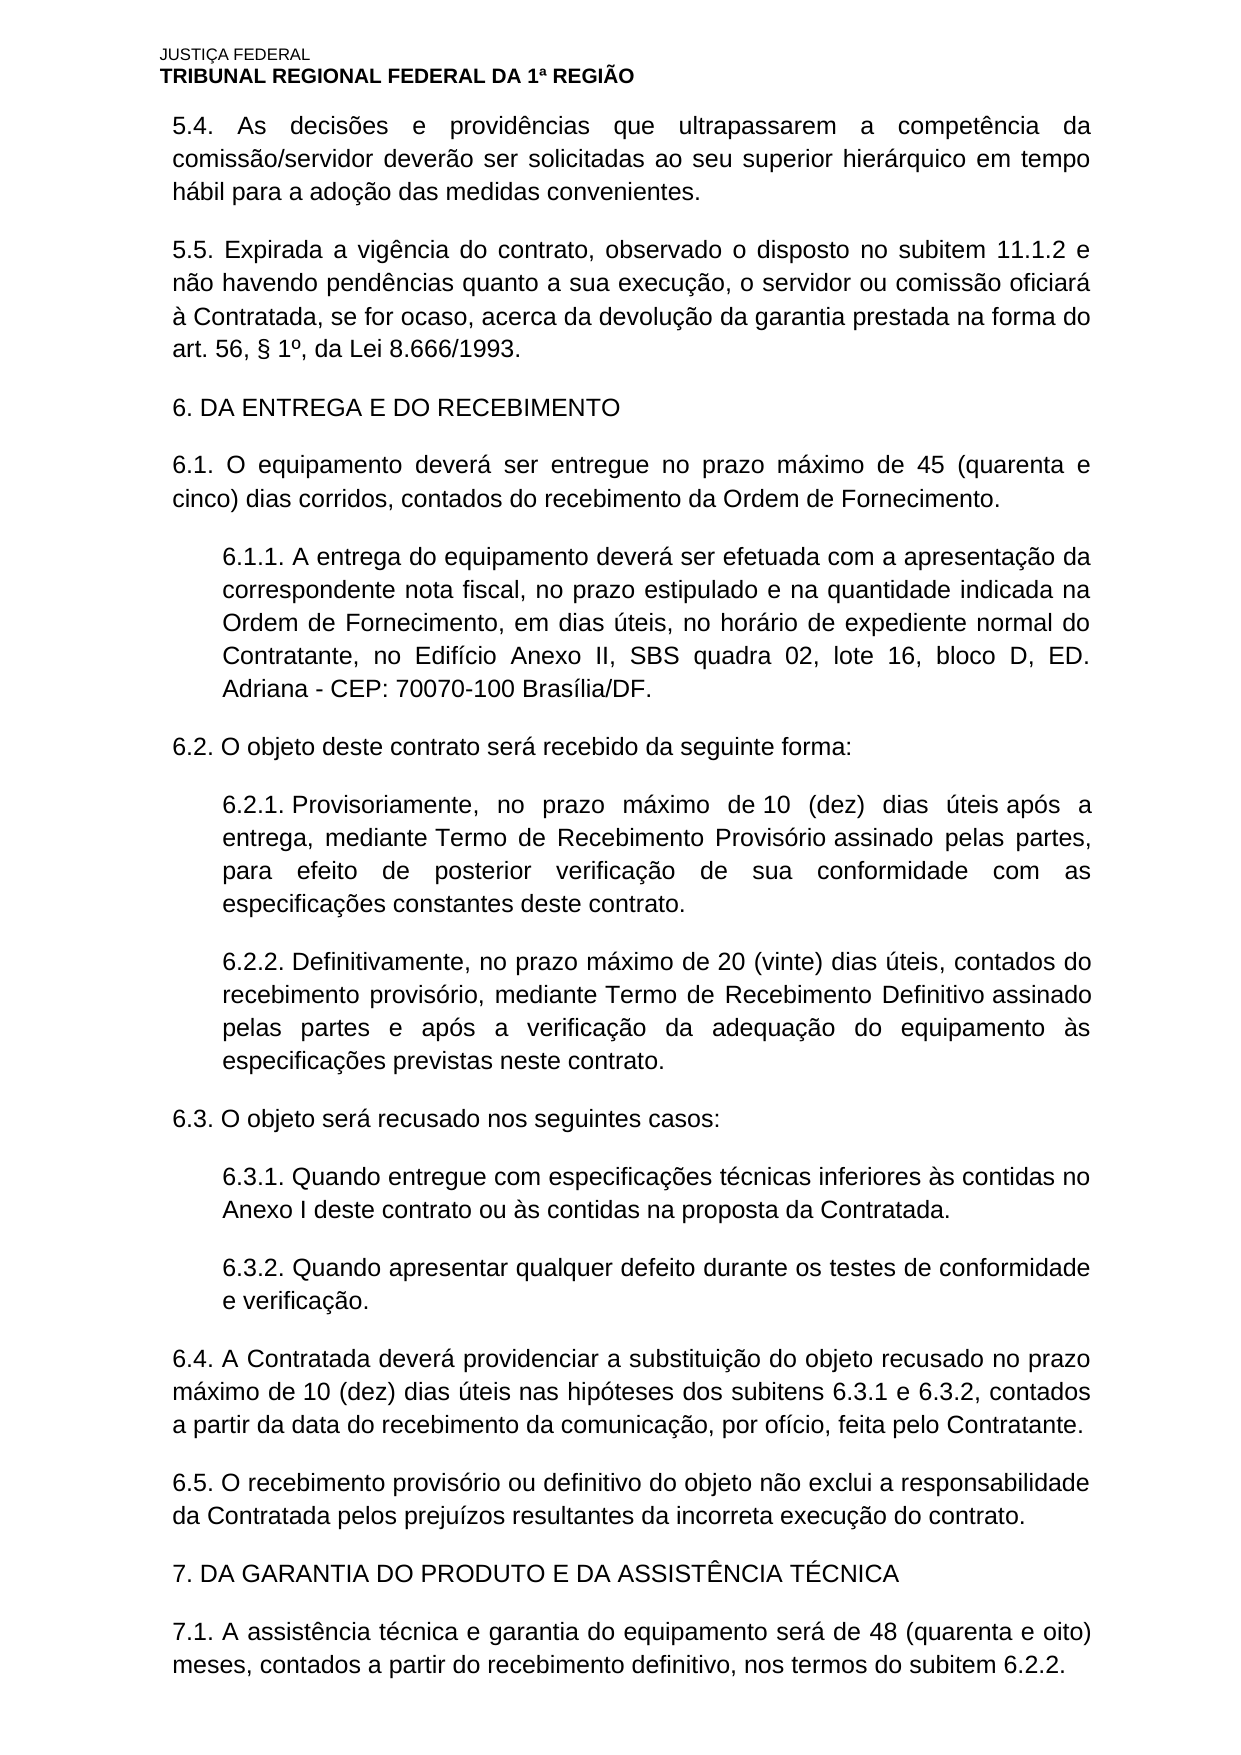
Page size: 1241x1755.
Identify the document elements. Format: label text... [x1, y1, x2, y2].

text 6. DA ENTREGA E DO RECEBIMENTO [172, 392, 1092, 421]
text 6.1. O equipamento deverá ser entregue no prazo máximo de 45 (quarenta e cinco) dias corridos, contados do recebimento da Ordem de Fornecimento. [172, 451, 1092, 512]
text 5.5. Expirada a vigência do contrato, observado o disposto no subitem 11.1.2 e não havendo pendências quanto a sua execução, o servidor ou comissão oficiará à Contratada, se for ocaso, acerca da devolução da garantia prestada na forma do art. 56, § 1º, da Lei 8.666/1993. [172, 235, 1092, 363]
text 6.2.1. Provisoriamente, no prazo máximo de 10 (dez) dias úteis após a entrega, mediante Termo de Recebimento Provisório assinado pelas partes, para efeito de posterior verificação de sua conformidade com as especificações constantes deste contrato. [222, 790, 1092, 917]
text 7.1. A assistência técnica e garantia do equipamento será de 48 (quarenta e oito) meses, contados a partir do recebimento definitivo, nos termos do subitem 6.2.2. [172, 1617, 1092, 1679]
text 6.2.2. Definitivamente, no prazo máximo de 20 (vinte) dias úteis, contados do recebimento provisório, mediante Termo de Recebimento Definitivo assinado pelas partes e após a verificação da adequação do equipamento às especificações previstas neste contrato. [222, 947, 1092, 1074]
text 7. DA GARANTIA DO PRODUTO E DA ASSISTÊNCIA TÉCNICA [172, 1559, 1092, 1588]
text 6.5. O recebimento provisório ou definitivo do objeto não exclui a responsabilidade da Contratada pelos prejuízos resultantes da incorreta execução do contrato. [172, 1468, 1092, 1530]
text 6.4. A Contratada deverá providenciar a substituição do objeto recusado no prazo máximo de 10 (dez) dias úteis nas hipóteses dos subitens 6.3.1 e 6.3.2, contados a partir da data do recebimento da comunicação, por ofício, feita pelo Contratante. [172, 1344, 1092, 1439]
text 6.3. O objeto será recusado nos seguintes casos: [172, 1104, 1092, 1133]
text 6.2. O objeto deste contrato será recebido da seguinte forma: [172, 732, 1092, 760]
text 6.3.2. Quando apresentar qualquer defeito durante os testes de conformidade e verificação. [222, 1253, 1092, 1315]
text 6.1.1. A entrega do equipamento deverá ser efetuada com a apresentação da correspondente nota fiscal, no prazo estipulado e na quantidade indicada na Ordem de Fornecimento, em dias úteis, no horário de expediente normal do Contratante, no Edifício Anexo II, SBS quadra 02, lote 16, bloco D, ED. Adriana - CEP: 70070-100 Brasília/DF. [222, 542, 1092, 702]
text 5.4. As decisões e providências que ultrapassarem a competência da comissão/servidor deverão ser solicitadas ao seu superior hierárquico em tempo hábil para a adoção das medidas convenientes. [172, 111, 1092, 206]
text 6.3.1. Quando entregue com especificações técnicas inferiores às contidas no Anexo I deste contrato ou às contidas na proposta da Contratada. [222, 1162, 1092, 1224]
